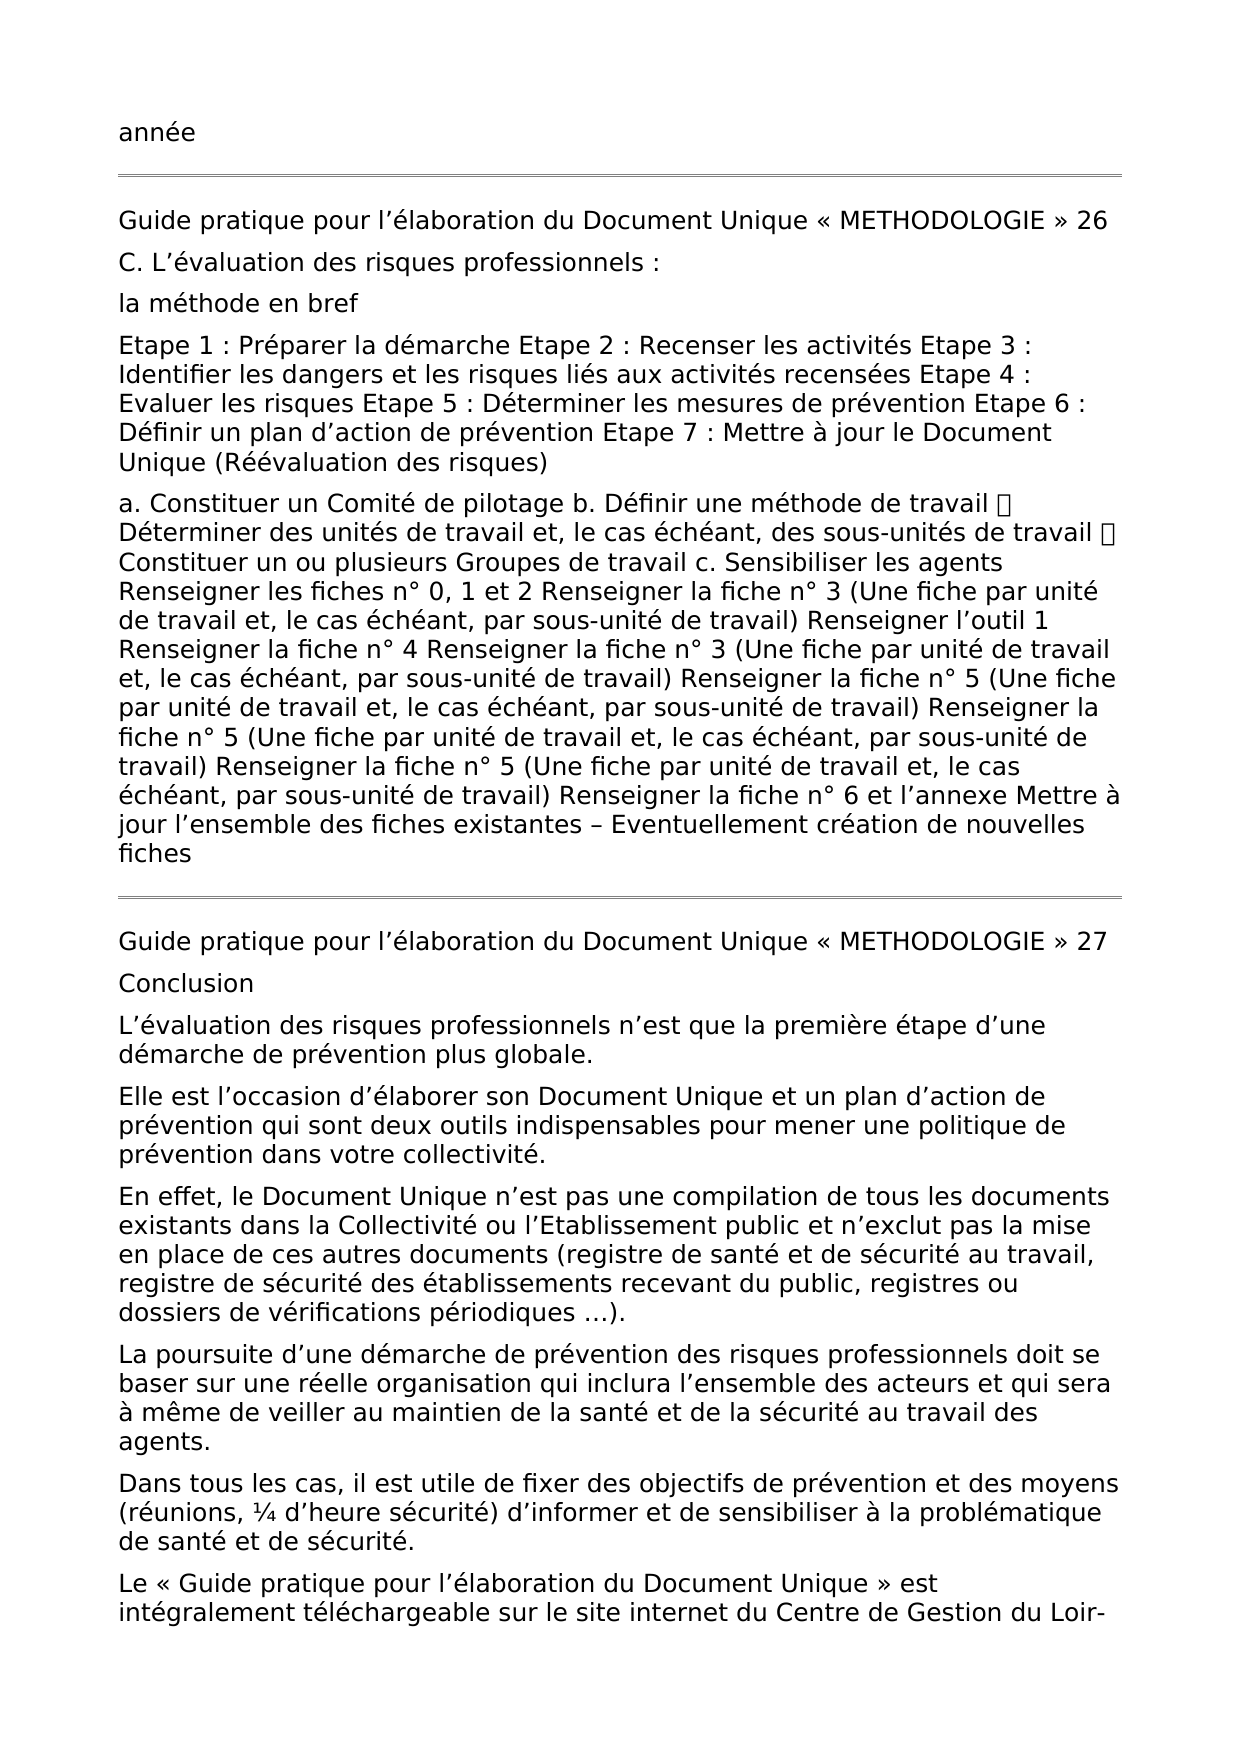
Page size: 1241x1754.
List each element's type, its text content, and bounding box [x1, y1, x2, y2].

text Guide pratique pour l’élaboration du Document Unique « METHODOLOGIE » 26 [118, 206, 1122, 235]
text Conclusion [118, 969, 1122, 998]
text C. L’évaluation des risques professionnels : [118, 248, 1122, 277]
text La poursuite d’une démarche de prévention des risques professionnels doit se baser sur une réelle organisation qui inclura l’ensemble des acteurs et qui sera à même de veiller au maintien de la santé et de la sécurité au travail des agents. [118, 1340, 1122, 1457]
text Etape 1 : Préparer la démarche Etape 2 : Recenser les activités Etape 3 : Identifier les dangers et les risques liés aux activités recensées Etape 4 : Evaluer les risques Etape 5 : Déterminer les mesures de prévention Etape 6 : Définir un plan d’action de prévention Etape 7 : Mettre à jour le Document Unique (Réévaluation des risques) [118, 331, 1122, 477]
text En effet, le Document Unique n’est pas une compilation de tous les documents existants dans la Collectivité ou l’Etablissement public et n’exclut pas la mise en place de ces autres documents (registre de santé et de sécurité au travail, registre de sécurité des établissements recevant du public, registres ou dossiers de vérifications périodiques …). [118, 1182, 1122, 1327]
text L’évaluation des risques professionnels n’est que la première étape d’une démarche de prévention plus globale. [118, 1011, 1122, 1069]
text année [118, 118, 1122, 147]
text la méthode en bref [118, 289, 1122, 319]
text a. Constituer un Comité de pilotage b. Définir une méthode de travail  Déterminer des unités de travail et, le cas échéant, des sous-unités de travail  Constituer un ou plusieurs Groupes de travail c. Sensibiliser les agents Renseigner les fiches n° 0, 1 et 2 Renseigner la fiche n° 3 (Une fiche par unité de travail et, le cas échéant, par sous-unité de travail) Renseigner l’outil 1 Renseigner la fiche n° 4 Renseigner la fiche n° 3 (Une fiche par unité de travail et, le cas échéant, par sous-unité de travail) Renseigner la fiche n° 5 (Une fiche par unité de travail et, le cas échéant, par sous-unité de travail) Renseigner la fiche n° 5 (Une fiche par unité de travail et, le cas échéant, par sous-unité de travail) Renseigner la fiche n° 5 (Une fiche par unité de travail et, le cas échéant, par sous-unité de travail) Renseigner la fiche n° 6 et l’annexe Mettre à jour l’ensemble des fiches existantes – Eventuellement création de nouvelles fiches [118, 489, 1122, 869]
text Guide pratique pour l’élaboration du Document Unique « METHODOLOGIE » 27 [118, 927, 1122, 957]
text Le « Guide pratique pour l’élaboration du Document Unique » est intégralement téléchargeable sur le site internet du Centre de Gestion du Loir- [118, 1569, 1122, 1627]
text Dans tous les cas, il est utile de fixer des objectifs de prévention et des moyens (réunions, ¼ d’heure sécurité) d’informer et de sensibiliser à la problématique de santé et de sécurité. [118, 1469, 1122, 1557]
text Elle est l’occasion d’élaborer son Document Unique et un plan d’action de prévention qui sont deux outils indispensables pour mener une politique de prévention dans votre collectivité. [118, 1082, 1122, 1169]
